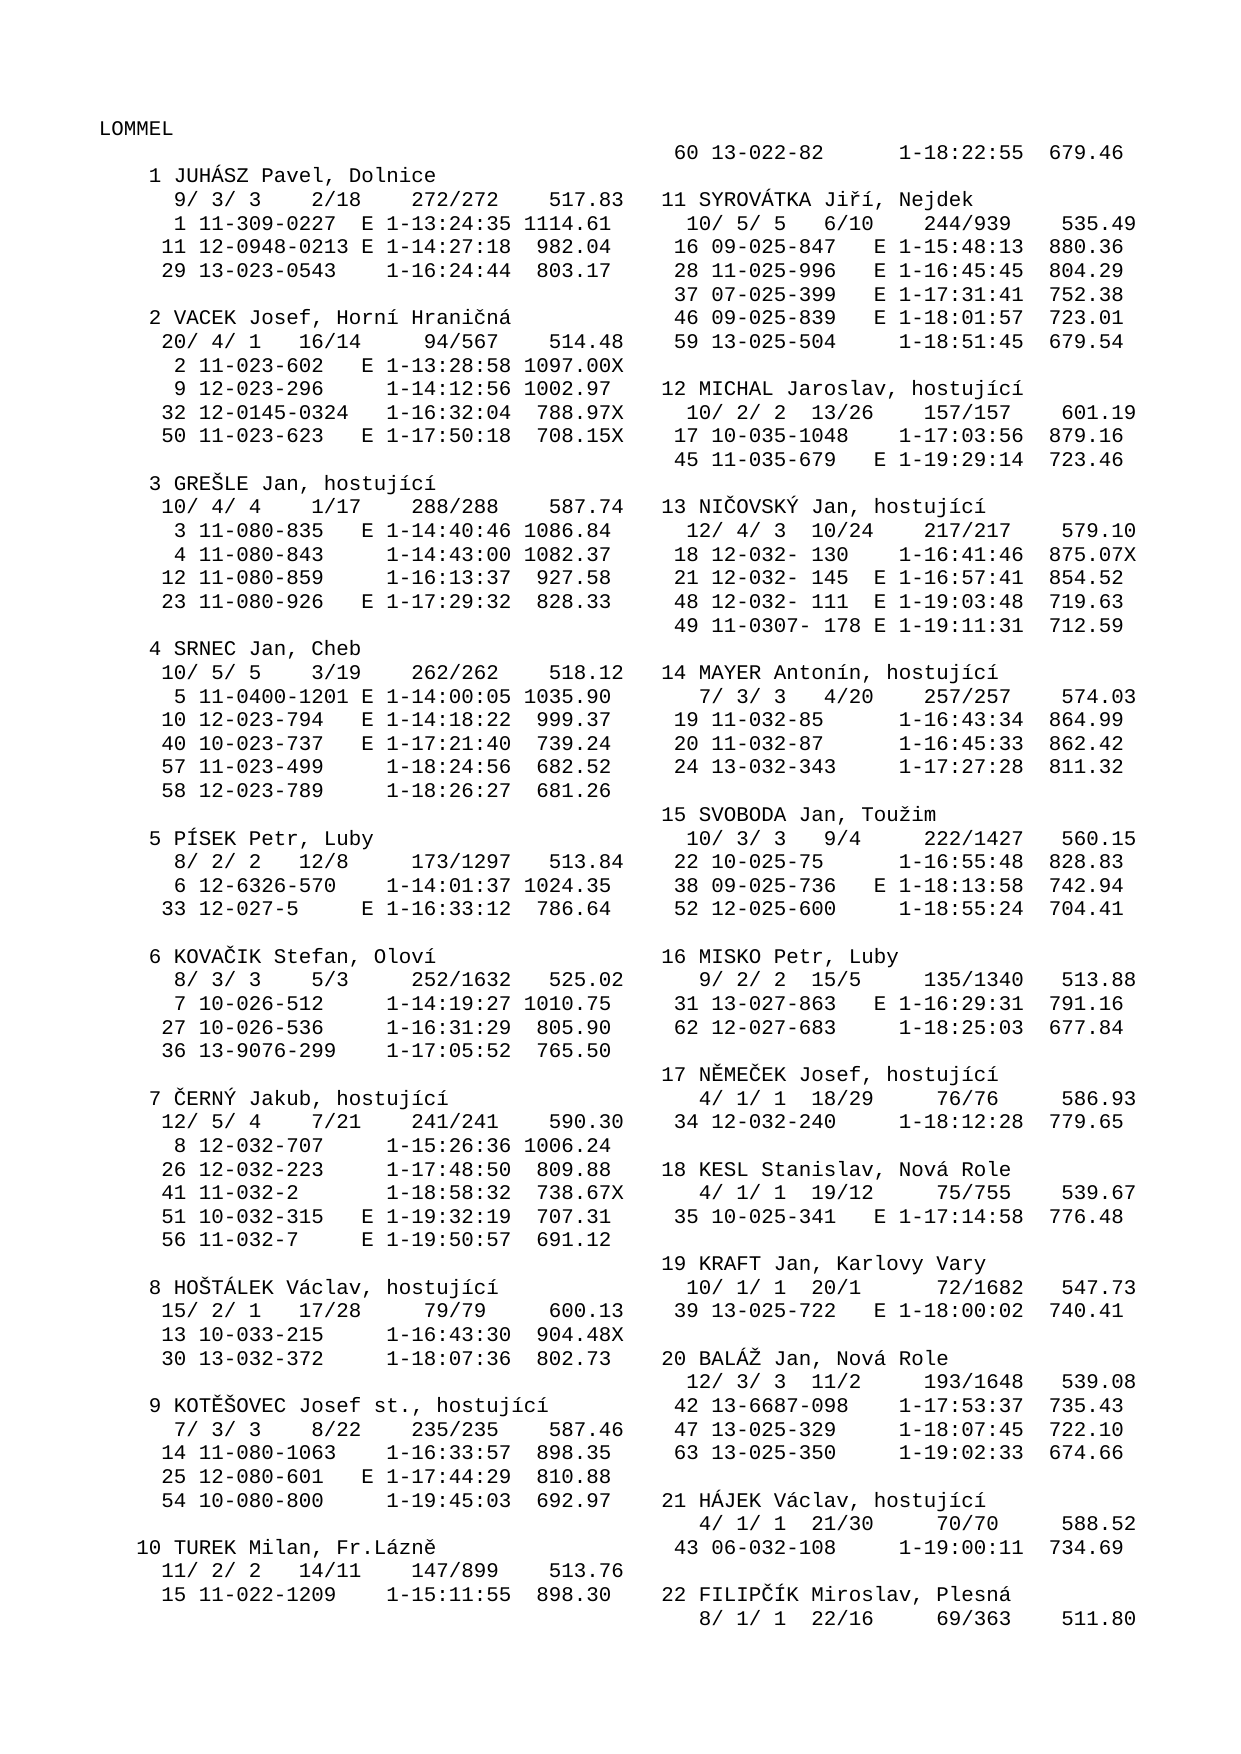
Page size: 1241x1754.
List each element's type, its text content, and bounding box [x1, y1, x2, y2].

text 45 11-035-679 E 1-19:29:14 723.46 [98, 449, 1151, 473]
text 8 HOŠTÁLEK Václav, hostující 10/ 1/ 1 20/1 72/1682 547.73 [98, 1277, 1151, 1300]
text 20/ 4/ 1 16/14 94/567 514.48 59 13-025-504 1-18:51:45 679.54 [98, 331, 1151, 354]
text 12/ 3/ 3 11/2 193/1648 539.08 [98, 1371, 1151, 1395]
text 14 11-080-1063 1-16:33:57 898.35 63 13-025-350 1-19:02:33 674.66 [98, 1442, 1151, 1466]
text 7 10-026-512 1-14:19:27 1010.75 31 13-027-863 E 1-16:29:31 791.16 [98, 993, 1151, 1017]
text 8 12-032-707 1-15:26:36 1006.24 [98, 1135, 1151, 1158]
text 7/ 3/ 3 8/22 235/235 587.46 47 13-025-329 1-18:07:45 722.10 [98, 1419, 1151, 1442]
text 30 13-032-372 1-18:07:36 802.73 20 BALÁŽ Jan, Nová Role [98, 1348, 1151, 1371]
text 9 KOTĚŠOVEC Josef st., hostující 42 13-6687-098 1-17:53:37 735.43 [98, 1395, 1151, 1419]
text 54 10-080-800 1-19:45:03 692.97 21 HÁJEK Václav, hostující [98, 1489, 1151, 1513]
text 6 KOVAČIK Stefan, Oloví 16 MISKO Petr, Luby [98, 946, 1151, 969]
text 10/ 5/ 5 3/19 262/262 518.12 14 MAYER Antonín, hostující [98, 662, 1151, 686]
text 50 11-023-623 E 1-17:50:18 708.15X 17 10-035-1048 1-17:03:56 879.16 [98, 426, 1151, 449]
text 9 12-023-296 1-14:12:56 1002.97 12 MICHAL Jaroslav, hostující [98, 378, 1151, 402]
text 4 11-080-843 1-14:43:00 1082.37 18 12-032- 130 1-16:41:46 875.07X [98, 544, 1151, 567]
text 51 10-032-315 E 1-19:32:19 707.31 35 10-025-341 E 1-17:14:58 776.48 [98, 1206, 1151, 1229]
text 33 12-027-5 E 1-16:33:12 786.64 52 12-025-600 1-18:55:24 704.41 [98, 898, 1151, 922]
text 4/ 1/ 1 21/30 70/70 588.52 [98, 1513, 1151, 1537]
text 6 12-6326-570 1-14:01:37 1024.35 38 09-025-736 E 1-18:13:58 742.94 [98, 875, 1151, 898]
text 5 11-0400-1201 E 1-14:00:05 1035.90 7/ 3/ 3 4/20 257/257 574.03 [98, 686, 1151, 709]
text 2 VACEK Josef, Horní Hraničná 46 09-025-839 E 1-18:01:57 723.01 [98, 307, 1151, 331]
text 8/ 1/ 1 22/16 69/363 511.80 [98, 1608, 1151, 1631]
text 3 GREŠLE Jan, hostující [98, 473, 1151, 496]
text 15/ 2/ 1 17/28 79/79 600.13 39 13-025-722 E 1-18:00:02 740.41 [98, 1300, 1151, 1324]
text 37 07-025-399 E 1-17:31:41 752.38 [98, 284, 1151, 307]
text 1 JUHÁSZ Pavel, Dolnice [98, 165, 1151, 189]
text 2 11-023-602 E 1-13:28:58 1097.00X [98, 354, 1151, 378]
text 1 11-309-0227 E 1-13:24:35 1114.61 10/ 5/ 5 6/10 244/939 535.49 [98, 213, 1151, 236]
text LOMMEL [98, 118, 1151, 142]
text 23 11-080-926 E 1-17:29:32 828.33 48 12-032- 111 E 1-19:03:48 719.63 [98, 591, 1151, 615]
text 4 SRNEC Jan, Cheb [98, 638, 1151, 662]
text 10/ 4/ 4 1/17 288/288 587.74 13 NIČOVSKÝ Jan, hostující [98, 496, 1151, 520]
text 26 12-032-223 1-17:48:50 809.88 18 KESL Stanislav, Nová Role [98, 1158, 1151, 1182]
text 13 10-033-215 1-16:43:30 904.48X [98, 1324, 1151, 1348]
text 15 SVOBODA Jan, Toužim [98, 804, 1151, 827]
text 19 KRAFT Jan, Karlovy Vary [98, 1253, 1151, 1277]
text 60 13-022-82 1-18:22:55 679.46 [98, 142, 1151, 165]
text 15 11-022-1209 1-15:11:55 898.30 22 FILIPČÍK Miroslav, Plesná [98, 1584, 1151, 1608]
text 11/ 2/ 2 14/11 147/899 513.76 [98, 1561, 1151, 1584]
text 10 TUREK Milan, Fr.Lázně 43 06-032-108 1-19:00:11 734.69 [98, 1537, 1151, 1561]
text 10 12-023-794 E 1-14:18:22 999.37 19 11-032-85 1-16:43:34 864.99 [98, 709, 1151, 733]
text 25 12-080-601 E 1-17:44:29 810.88 [98, 1466, 1151, 1489]
text 56 11-032-7 E 1-19:50:57 691.12 [98, 1229, 1151, 1253]
text 29 13-023-0543 1-16:24:44 803.17 28 11-025-996 E 1-16:45:45 804.29 [98, 260, 1151, 284]
text 49 11-0307- 178 E 1-19:11:31 712.59 [98, 615, 1151, 638]
text 17 NĚMEČEK Josef, hostující [98, 1064, 1151, 1088]
text 11 12-0948-0213 E 1-14:27:18 982.04 16 09-025-847 E 1-15:48:13 880.36 [98, 236, 1151, 260]
text 5 PÍSEK Petr, Luby 10/ 3/ 3 9/4 222/1427 560.15 [98, 827, 1151, 851]
text 40 10-023-737 E 1-17:21:40 739.24 20 11-032-87 1-16:45:33 862.42 [98, 733, 1151, 757]
text 36 13-9076-299 1-17:05:52 765.50 [98, 1040, 1151, 1064]
text 57 11-023-499 1-18:24:56 682.52 24 13-032-343 1-17:27:28 811.32 [98, 757, 1151, 780]
text 3 11-080-835 E 1-14:40:46 1086.84 12/ 4/ 3 10/24 217/217 579.10 [98, 520, 1151, 544]
text 7 ČERNÝ Jakub, hostující 4/ 1/ 1 18/29 76/76 586.93 [98, 1088, 1151, 1111]
text 9/ 3/ 3 2/18 272/272 517.83 11 SYROVÁTKA Jiří, Nejdek [98, 189, 1151, 213]
text 12 11-080-859 1-16:13:37 927.58 21 12-032- 145 E 1-16:57:41 854.52 [98, 567, 1151, 591]
text 8/ 3/ 3 5/3 252/1632 525.02 9/ 2/ 2 15/5 135/1340 513.88 [98, 969, 1151, 993]
text 27 10-026-536 1-16:31:29 805.90 62 12-027-683 1-18:25:03 677.84 [98, 1017, 1151, 1040]
text 58 12-023-789 1-18:26:27 681.26 [98, 780, 1151, 804]
text 41 11-032-2 1-18:58:32 738.67X 4/ 1/ 1 19/12 75/755 539.67 [98, 1182, 1151, 1206]
text 12/ 5/ 4 7/21 241/241 590.30 34 12-032-240 1-18:12:28 779.65 [98, 1111, 1151, 1135]
text 32 12-0145-0324 1-16:32:04 788.97X 10/ 2/ 2 13/26 157/157 601.19 [98, 402, 1151, 426]
text 8/ 2/ 2 12/8 173/1297 513.84 22 10-025-75 1-16:55:48 828.83 [98, 851, 1151, 875]
